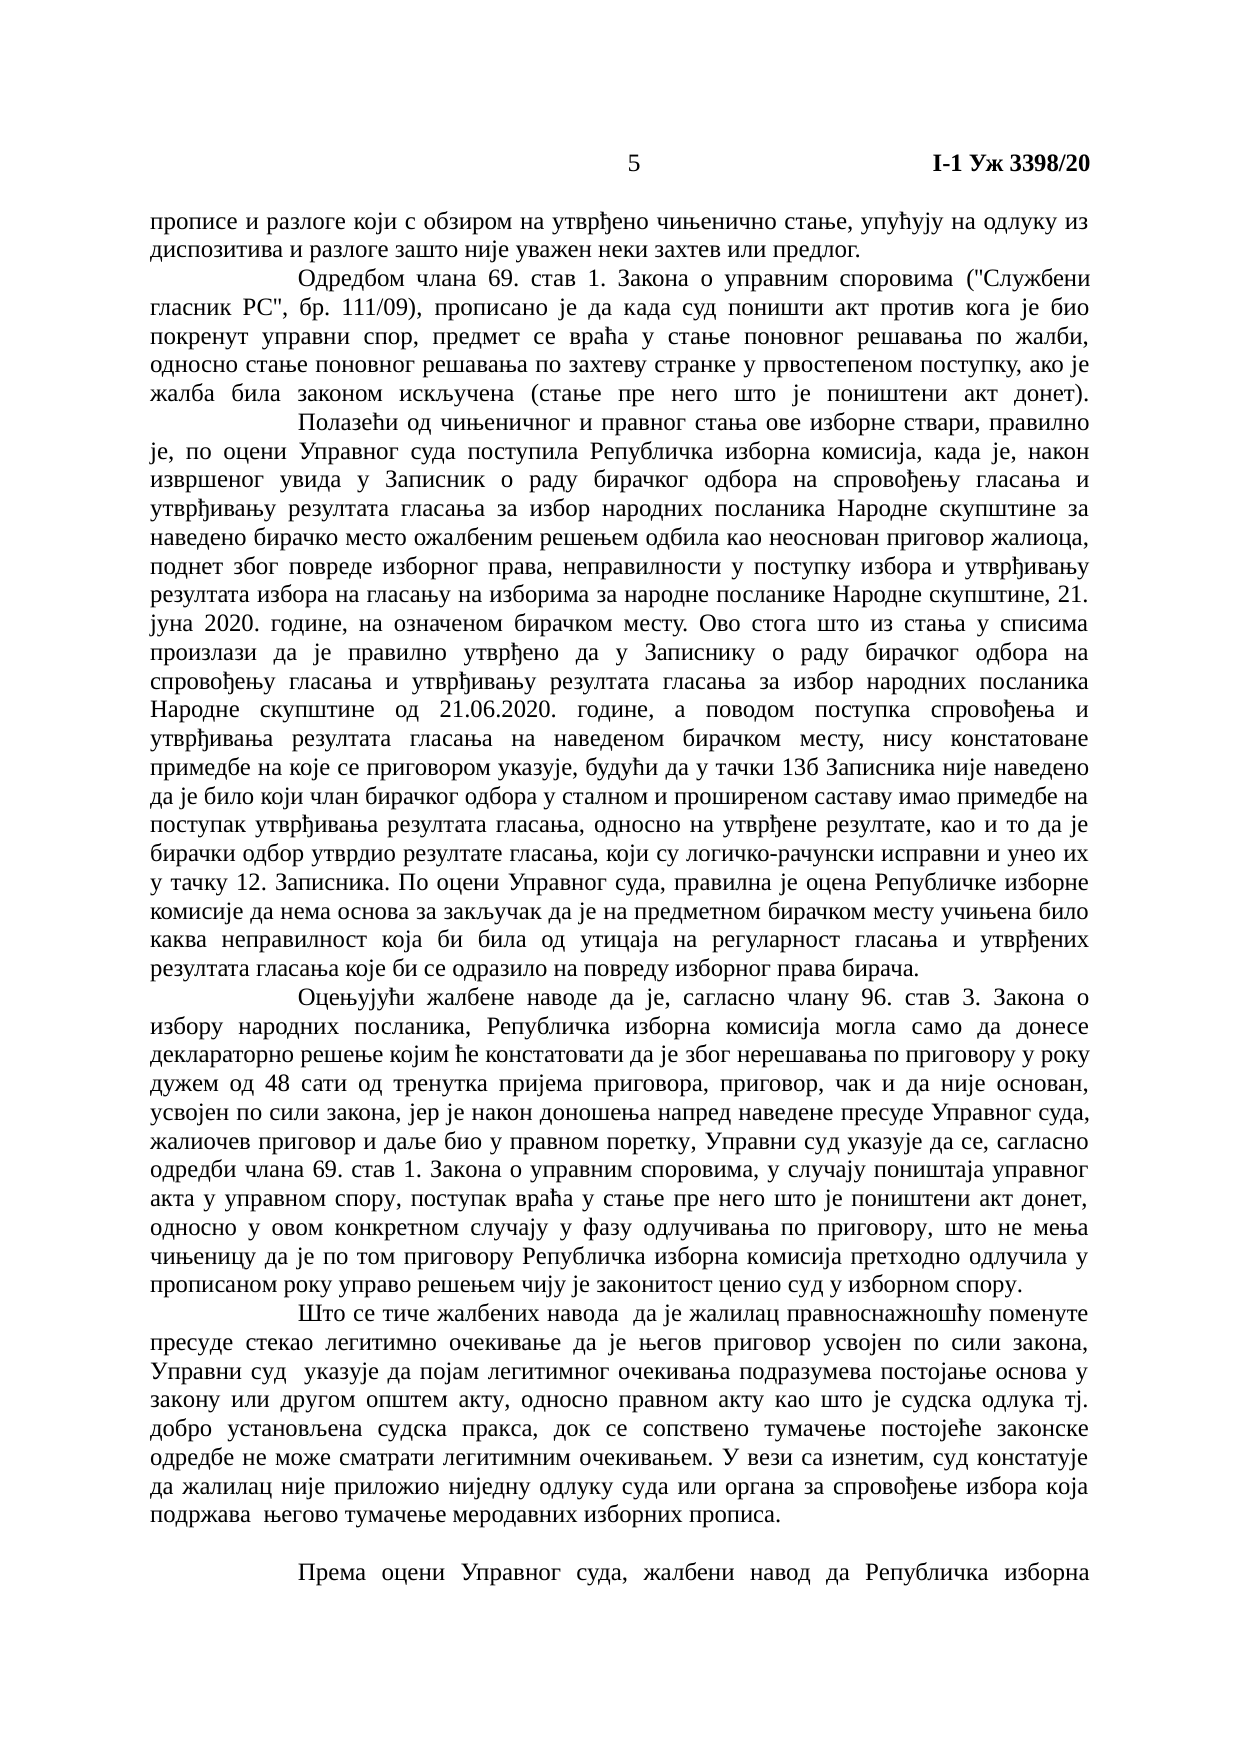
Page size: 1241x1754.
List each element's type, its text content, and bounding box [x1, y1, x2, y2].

text Што се тиче жалбених навода да је жалилац правноснажношћу поменуте пресуде стекао легитимно очекивање да је његов приговор усвојен по сили закона, Управни суд указује да појам легитимног очекивања подразумева постојање основа у закону или другом општем акту, односно правном акту као што је судска одлука тј. добро установљена судска пракса, док се сопствено тумачење постојеће законске одредбе не може сматрати легитимним очекивањем. У вези са изнетим, суд констатује да жалилац није приложио ниједну одлуку суда или органа за спровођење избора која подржава његово тумачење меродавних изборних прописа. [150, 1298, 1090, 1528]
text Одредбом члана 69. став 1. Закона о управним споровима (''Службени гласник РС'', бр. 111/09), прописано је да када суд поништи акт против кога је био покренут управни спор, предмет се враћа у стање поновног решавања по жалби, односно стање поновног решавања по захтеву странке у првостепеном поступку, ако је жалба била законом искључена (стање пре него што је поништени акт донет). Полазећи од чињеничног и правног стања ове изборне ствари, правилно је, по оцени Управног суда поступила Републичка изборна комисија, када је, након извршеног увида у Записник о раду бирачког одбора на спровођењу гласања и утврђивању резултата гласања за избор народних посланика Народне скупштине за наведено бирачко место ожалбеним решењем одбила као неоснован приговор жалиоца, поднет због повреде изборног права, неправилности у поступку избора и утврђивању резултата избора на гласању на изборима за народне посланике Народне скупштине, 21. јуна 2020. године, на означеном бирачком месту. Ово стога што из стања у списима произлази да је правилно утврђено да у Записнику о раду бирачког одбора на спровођењу гласања и утврђивању резултата гласања за избор народних посланика Народне скупштине од 21.06.2020. године, а поводом поступка спровођења и утврђивања резултата гласања на наведеном бирачком месту, нису констатоване примедбе на које се приговором указује, будући да у тачки 13б Записника није наведено да је било који члан бирачког одбора у сталном и проширеном саставу имао примедбе на поступак утврђивања резултата гласања, односно на утврђене резултате, као и то да је бирачки одбор утврдио резултате гласања, који су логичко-рачунски исправни и унео их у тачку 12. Записника. По оцени Управног суда, правилна је оцена Републичке изборне комисије да нема основа за закључак да је на предметном бирачком месту учињена било каква неправилност која би била од утицаја на регуларност гласања и утврђених резултата гласања које би се одразило на повреду изборног права бирача. [150, 263, 1090, 982]
text Према оцени Управног суда, жалбени навод да Републичка изборна [150, 1557, 1090, 1586]
text Оцењујући жалбене наводе да је, сагласно члану 96. став 3. Закона о избору народних посланика, Републичка изборна комисија могла само да донесе деклараторно решење којим ће констатовати да је због нерешавања по приговору у року дужем од 48 сати од тренутка пријема приговора, приговор, чак и да није основан, усвојен по сили закона, јер је након доношења напред наведене пресуде Управног суда, жалиочев приговор и даље био у правном поретку, Управни суд указује да се, сагласно одредби члана 69. став 1. Закона о управним споровима, у случају поништаја управног акта у управном спору, поступак враћа у стање пре него што је поништени акт донет, односно у овом конкретном случају у фазу одлучивања по приговору, што не мења чињеницу да је по том приговору Републичка изборна комисија претходно одлучила у прописаном року управо решењем чију је законитост ценио суд у изборном спору. [150, 982, 1090, 1298]
text прописе и разлоге који с обзиром на утврђено чињенично стање, упућују на одлуку из диспозитива и разлоге зашто није уважен неки захтев или предлог. [150, 206, 1090, 263]
